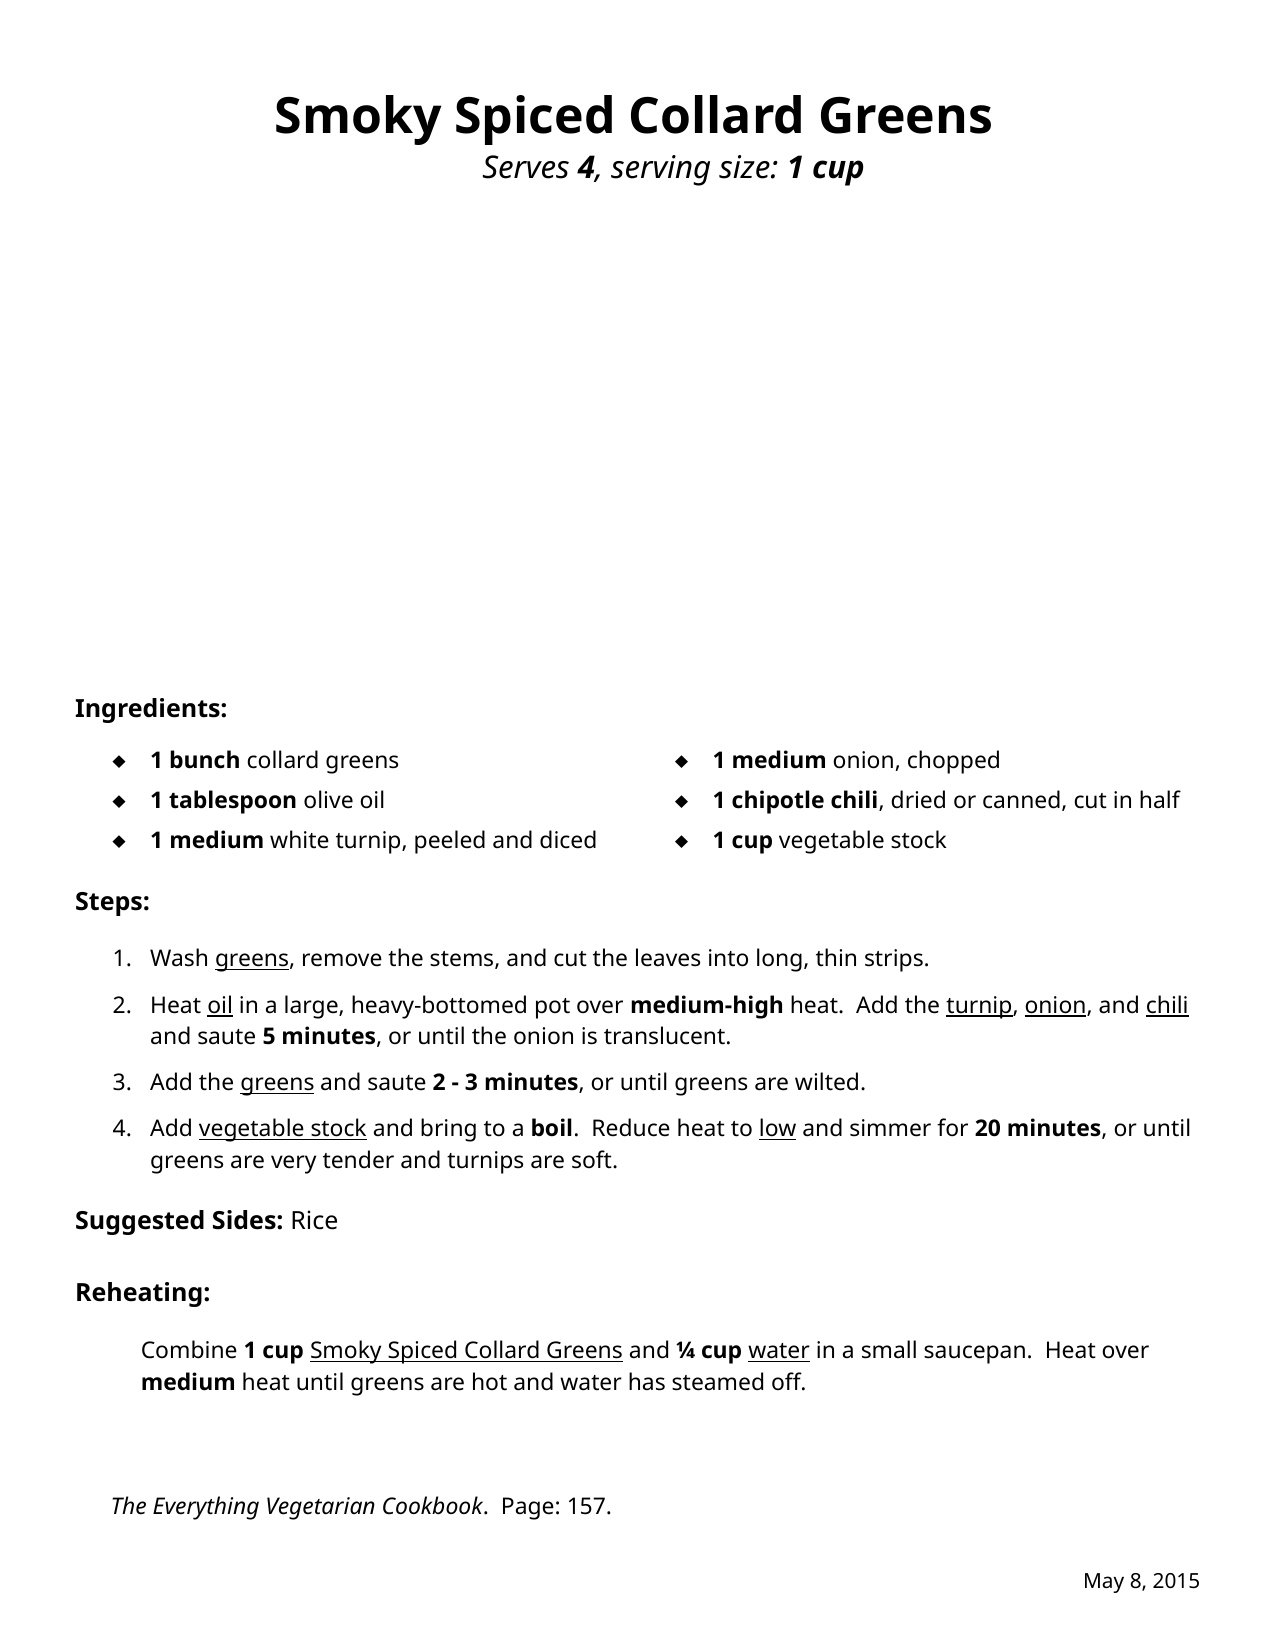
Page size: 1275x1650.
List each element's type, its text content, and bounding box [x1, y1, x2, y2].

list Heat oil in a large, heavy-bottomed pot over medium-high heat. Add the turnip, onion, and chili and saute 5 minutes, or until the onion is translucent. [112, 989, 1200, 1051]
subtitle Ingredients: [75, 695, 1200, 723]
text The Everything Vegetarian Cookbook. Page: 157. [75, 1489, 1200, 1521]
list 1 medium onion, chopped [675, 743, 1200, 775]
text Combine 1 cup Smoky Spiced Collard Greens and ¼ cup water in a small saucepan. Heat over medium heat until greens are hot and water has steamed off. [141, 1334, 1200, 1397]
list 1 medium white turnip, peeled and diced [112, 824, 637, 855]
subtitle Steps: [75, 888, 1200, 915]
list Add vegetable stock and bring to a boil. Reduce heat to low and simmer for 20 minutes, or until greens are very tender and turnips are soft. [112, 1112, 1200, 1175]
list 1 cup vegetable stock [675, 824, 1200, 855]
list Add the greens and saute 2 - 3 minutes, or until greens are wilted. [112, 1066, 1200, 1097]
list 1 tablespoon olive oil [112, 784, 637, 815]
subtitle Serves 4, serving size: 1 cup [150, 162, 705, 183]
subtitle Serves 4, serving size: 1 cup [850, 162, 1200, 183]
list 1 chipotle chili, dried or canned, cut in half [675, 784, 1200, 815]
list Wash greens, remove the stems, and cut the leaves into long, thin strips. [112, 942, 1200, 974]
subtitle Smoky Spiced Collard Greens [75, 96, 1200, 143]
subtitle Serves 4, serving size: 1 cup [705, 162, 850, 183]
subtitle Suggested Sides: Rice [75, 1208, 1200, 1235]
list 1 bunch collard greens [112, 743, 637, 775]
subtitle Reheating: [75, 1280, 1200, 1307]
